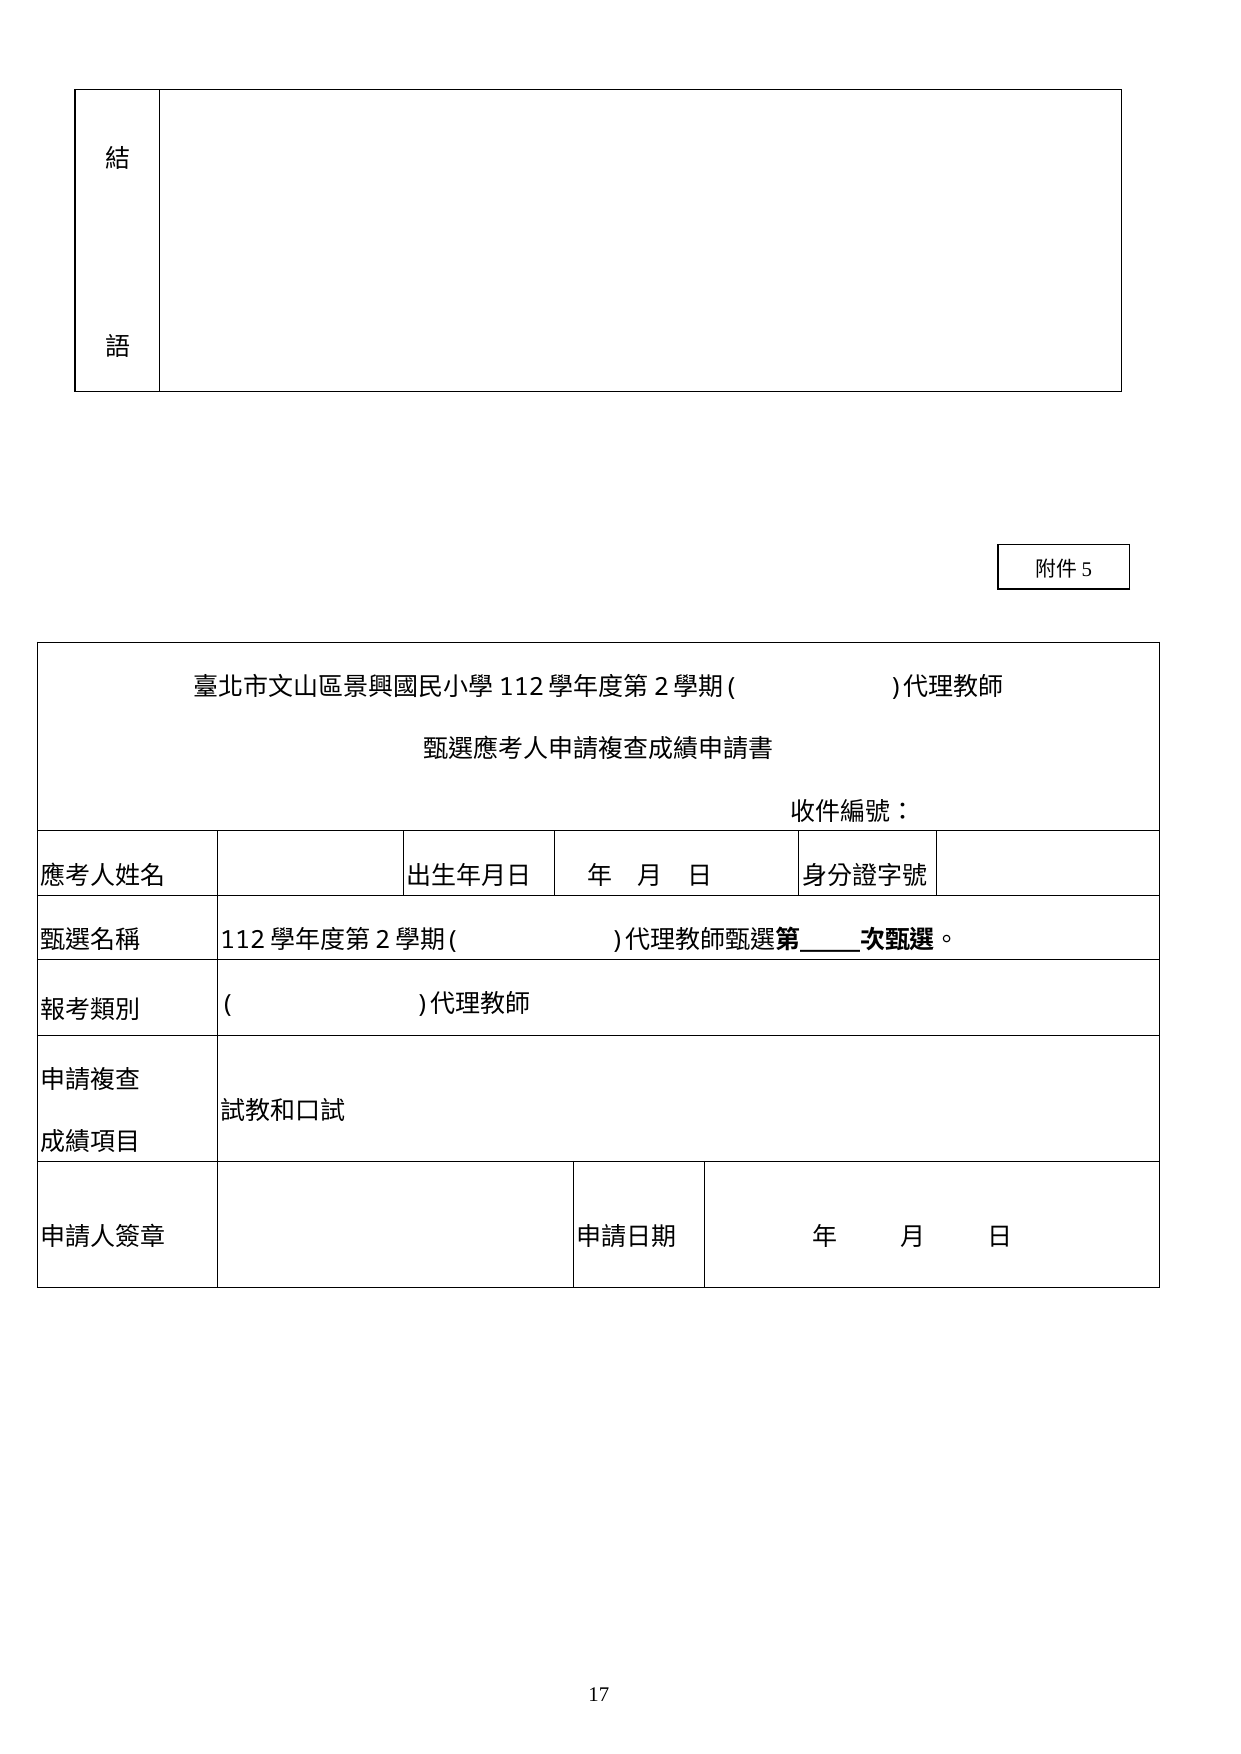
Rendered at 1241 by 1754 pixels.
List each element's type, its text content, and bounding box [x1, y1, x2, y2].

table_cell 結 語 [76, 90, 159, 391]
table_header 臺北市文山區景興國民小學112學年度第2學期( )代理教師 甄選應考人申請複查成績申請書 收件編號： [38, 643, 1159, 830]
table_cell 112學年度第2學期( )代理教師甄選第____次甄選。 [218, 896, 1159, 959]
table_cell 申請人簽章 [38, 1162, 217, 1287]
table_cell 應考人姓名 [38, 831, 217, 895]
text 附件5 [1014, 553, 1113, 581]
table_cell 年 月 日 [705, 1162, 1159, 1287]
table_cell 出生年月日 [404, 831, 554, 895]
table_cell [160, 90, 1121, 391]
table_cell 申請複查 成績項目 [38, 1036, 217, 1161]
table_cell [218, 1162, 573, 1287]
table_cell 年 月 日 [555, 831, 798, 895]
table_cell 試教和口試 [218, 1036, 1159, 1161]
table_cell 申請日期 [574, 1162, 704, 1287]
table_cell [218, 831, 403, 895]
table_cell 身分證字號 [799, 831, 936, 895]
table_cell 甄選名稱 [38, 896, 217, 959]
table_cell 報考類別 [38, 960, 217, 1035]
table_cell [937, 831, 1159, 895]
table_cell ( )代理教師 [218, 960, 1159, 1035]
